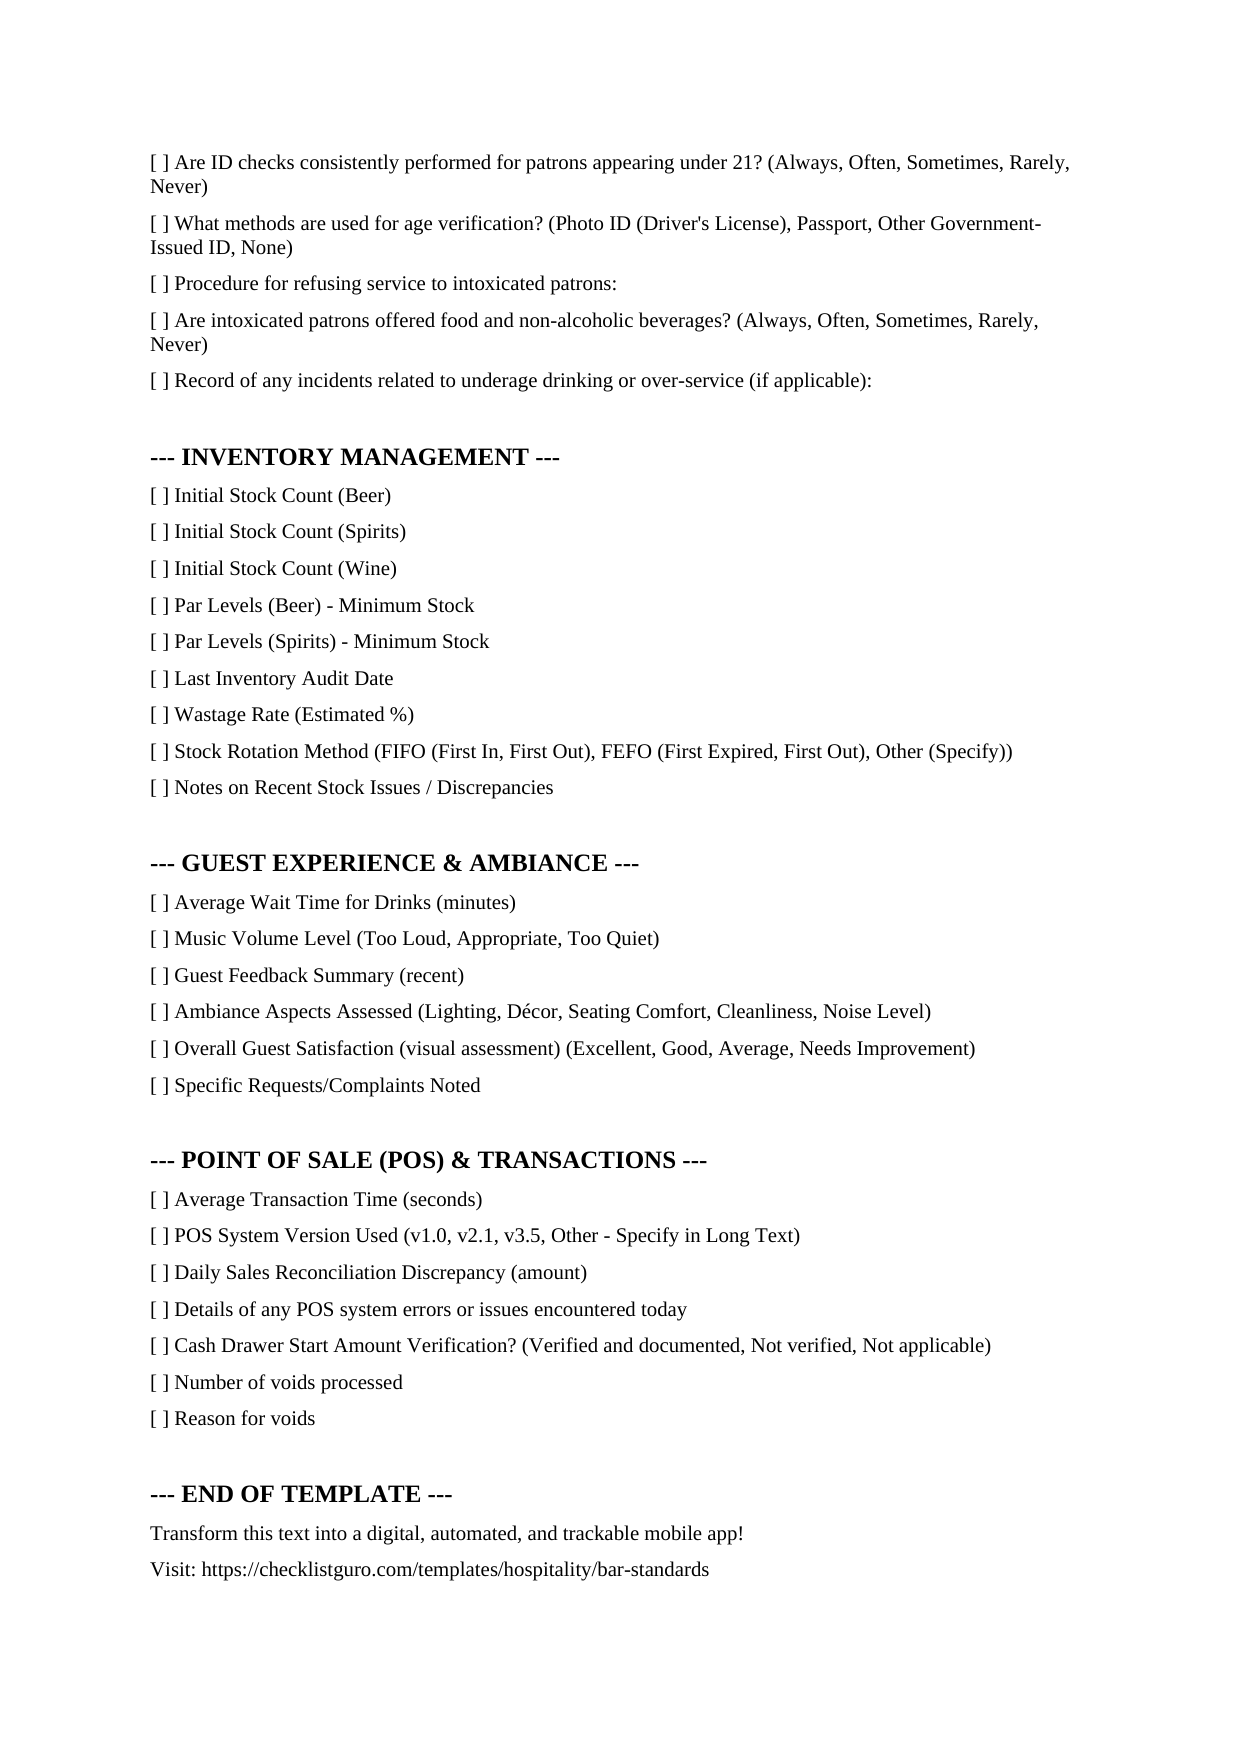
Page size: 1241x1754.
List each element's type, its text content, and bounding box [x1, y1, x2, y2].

text [ ] Initial Stock Count (Spirits) [150, 519, 1090, 543]
text Transform this text into a digital, automated, and trackable mobile app! [150, 1521, 1090, 1545]
text [ ] POS System Version Used (v1.0, v2.1, v3.5, Other - Specify in Long Text) [150, 1223, 1090, 1247]
text [ ] Initial Stock Count (Beer) [150, 483, 1090, 507]
text --- END OF TEMPLATE --- [150, 1479, 1090, 1508]
text [ ] Wastage Rate (Estimated %) [150, 702, 1090, 726]
text [ ] Number of voids processed [150, 1370, 1090, 1394]
text Visit: https://checklistguro.com/templates/hospitality/bar-standards [150, 1557, 1090, 1581]
text --- GUEST EXPERIENCE & AMBIANCE --- [150, 848, 1090, 877]
text [ ] Cash Drawer Start Amount Verification? (Verified and documented, Not verified, Not applicable) [150, 1333, 1090, 1357]
text [ ] Stock Rotation Method (FIFO (First In, First Out), FEFO (First Expired, First Out), Other (Specify)) [150, 739, 1090, 763]
text [ ] Record of any incidents related to underage drinking or over-service (if applicable): [150, 368, 1090, 392]
text [ ] What methods are used for age verification? (Photo ID (Driver's License), Passport, Other Government-Issued ID, None) [150, 211, 1090, 259]
text [ ] Average Wait Time for Drinks (minutes) [150, 890, 1090, 914]
text [ ] Overall Guest Satisfaction (visual assessment) (Excellent, Good, Average, Needs Improvement) [150, 1036, 1090, 1060]
text [ ] Procedure for refusing service to intoxicated patrons: [150, 271, 1090, 295]
text [ ] Specific Requests/Complaints Noted [150, 1072, 1090, 1097]
text [ ] Reason for voids [150, 1406, 1090, 1430]
text [ ] Last Inventory Audit Date [150, 666, 1090, 690]
text [ ] Par Levels (Beer) - Minimum Stock [150, 592, 1090, 617]
text [ ] Are ID checks consistently performed for patrons appearing under 21? (Always, Often, Sometimes, Rarely, Never) [150, 150, 1090, 198]
text [ ] Par Levels (Spirits) - Minimum Stock [150, 629, 1090, 653]
text [ ] Ambiance Aspects Assessed (Lighting, Décor, Seating Comfort, Cleanliness, Noise Level) [150, 999, 1090, 1023]
text [ ] Music Volume Level (Too Loud, Appropriate, Too Quiet) [150, 926, 1090, 950]
text [ ] Average Transaction Time (seconds) [150, 1187, 1090, 1211]
text [ ] Daily Sales Reconciliation Discrepancy (amount) [150, 1260, 1090, 1284]
text [ ] Initial Stock Count (Wine) [150, 556, 1090, 580]
text [ ] Are intoxicated patrons offered food and non-alcoholic beverages? (Always, Often, Sometimes, Rarely, Never) [150, 308, 1090, 356]
text --- POINT OF SALE (POS) & TRANSACTIONS --- [150, 1146, 1090, 1174]
text [ ] Guest Feedback Summary (recent) [150, 963, 1090, 987]
text [ ] Details of any POS system errors or issues encountered today [150, 1297, 1090, 1321]
text [ ] Notes on Recent Stock Issues / Discrepancies [150, 775, 1090, 799]
text --- INVENTORY MANAGEMENT --- [150, 442, 1090, 470]
